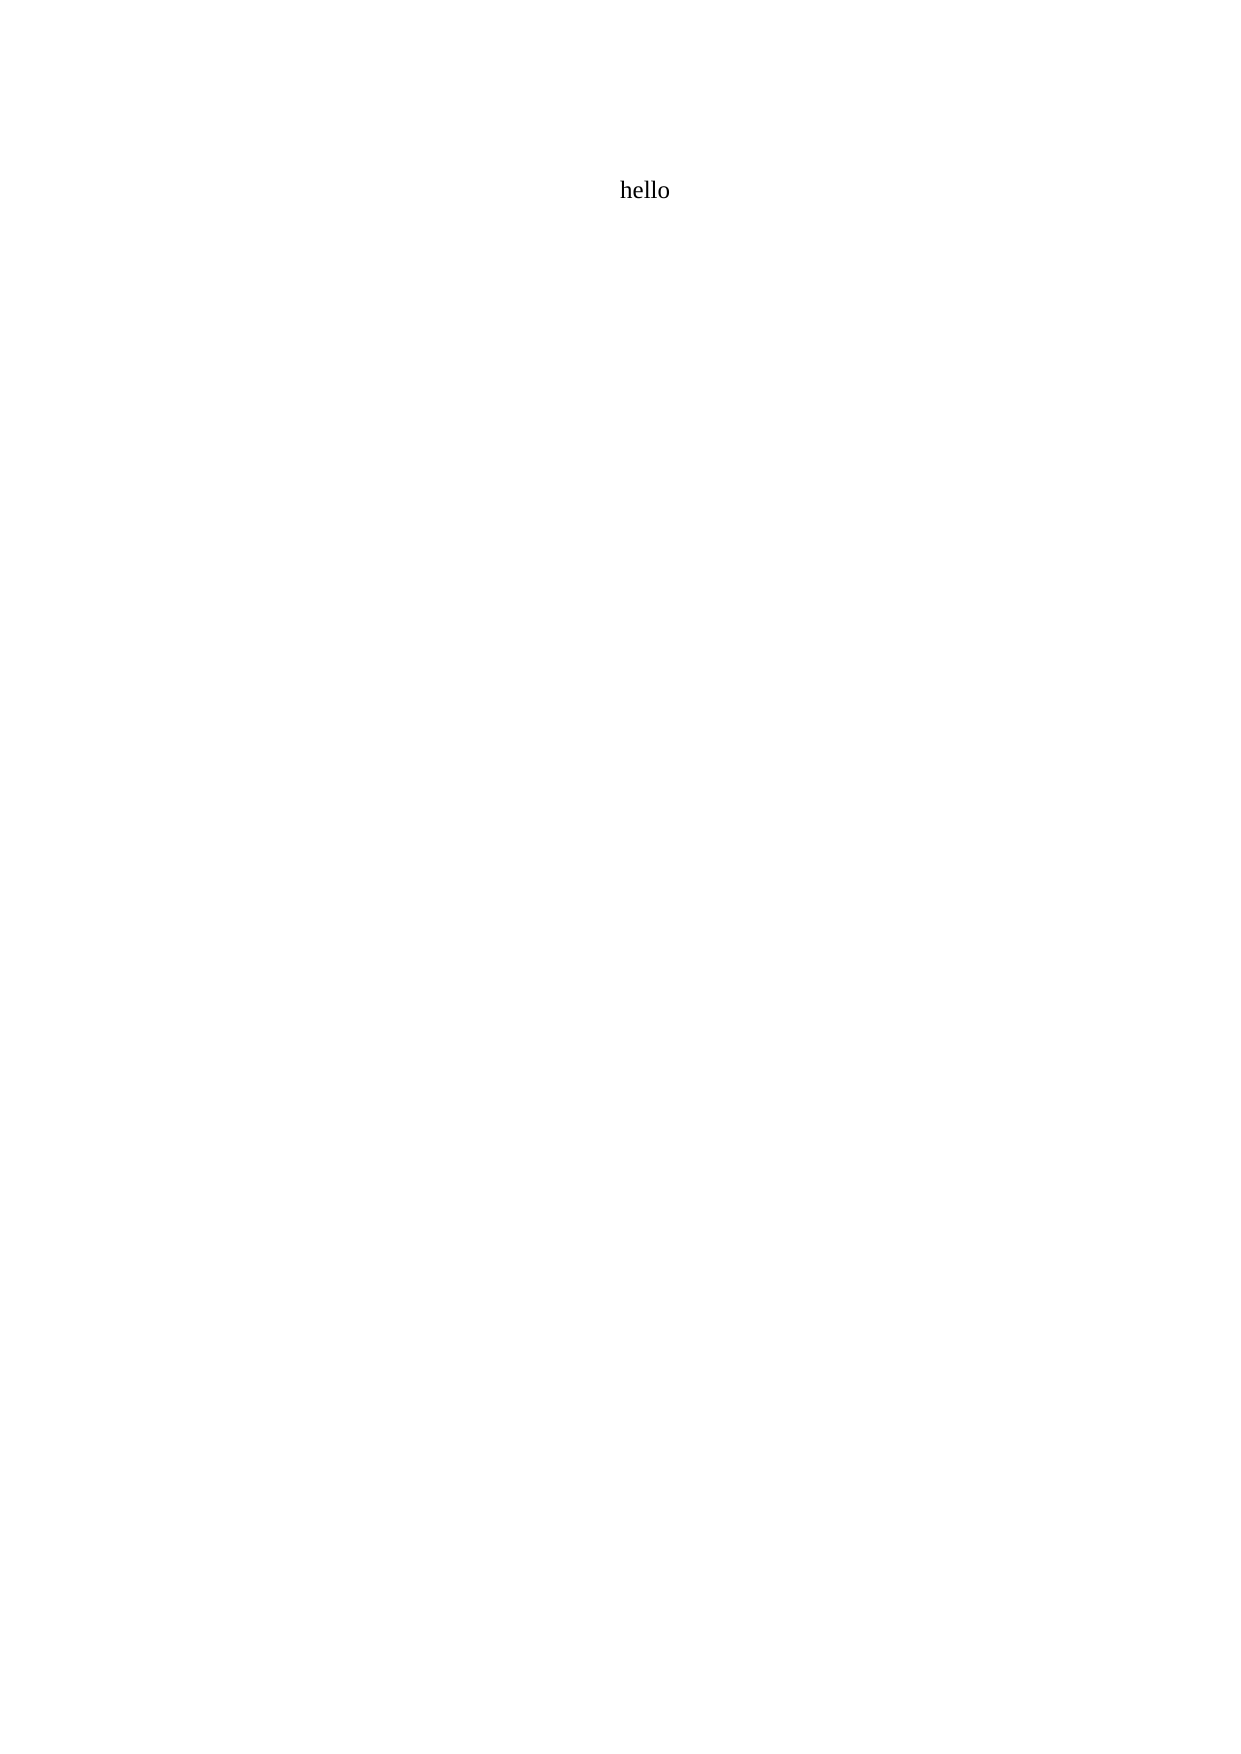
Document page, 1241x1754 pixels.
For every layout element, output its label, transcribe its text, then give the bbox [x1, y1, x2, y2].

table_cell [118, 837, 620, 866]
table_cell [118, 1009, 620, 1038]
table_cell [118, 751, 620, 779]
table_cell [118, 1268, 620, 1297]
table_cell [118, 693, 620, 722]
table_cell [118, 1153, 620, 1182]
table_cell [118, 1383, 620, 1412]
table_cell [118, 923, 620, 952]
table_cell [118, 1038, 620, 1067]
table_cell [118, 952, 620, 981]
table_cell [118, 463, 620, 492]
table_cell [118, 664, 620, 693]
table_cell [118, 1182, 620, 1211]
table_cell [118, 492, 620, 521]
table_cell [118, 1211, 620, 1239]
table_cell [118, 434, 620, 463]
table_header hello [620, 176, 1122, 1613]
table_cell [118, 291, 620, 319]
table_cell [118, 1297, 620, 1326]
table_header [118, 176, 620, 204]
table_cell [118, 319, 620, 348]
table_cell [118, 1498, 620, 1527]
table_cell [118, 981, 620, 1009]
table_cell [118, 204, 620, 233]
table_cell [118, 636, 620, 664]
table_cell [118, 1527, 620, 1556]
table_cell [118, 722, 620, 751]
table_cell [118, 578, 620, 607]
table_cell [118, 1412, 620, 1441]
table_cell [118, 779, 620, 808]
table_cell [118, 521, 620, 549]
table_cell [118, 377, 620, 406]
table_cell [118, 1067, 620, 1096]
table_cell [118, 1556, 620, 1584]
table_cell [118, 1441, 620, 1469]
table_cell [118, 1584, 620, 1613]
table_cell [118, 549, 620, 578]
table_cell [118, 1326, 620, 1354]
table_cell [118, 1469, 620, 1498]
table_cell [118, 866, 620, 894]
table_cell [118, 894, 620, 923]
table_cell [118, 808, 620, 837]
table_cell [118, 1239, 620, 1268]
table_cell [118, 607, 620, 636]
table_cell [118, 233, 620, 262]
table_cell [118, 262, 620, 291]
table_cell [118, 406, 620, 434]
table_cell [118, 1354, 620, 1383]
table_cell [118, 1096, 620, 1124]
table_cell [118, 1124, 620, 1153]
table_cell [118, 348, 620, 377]
